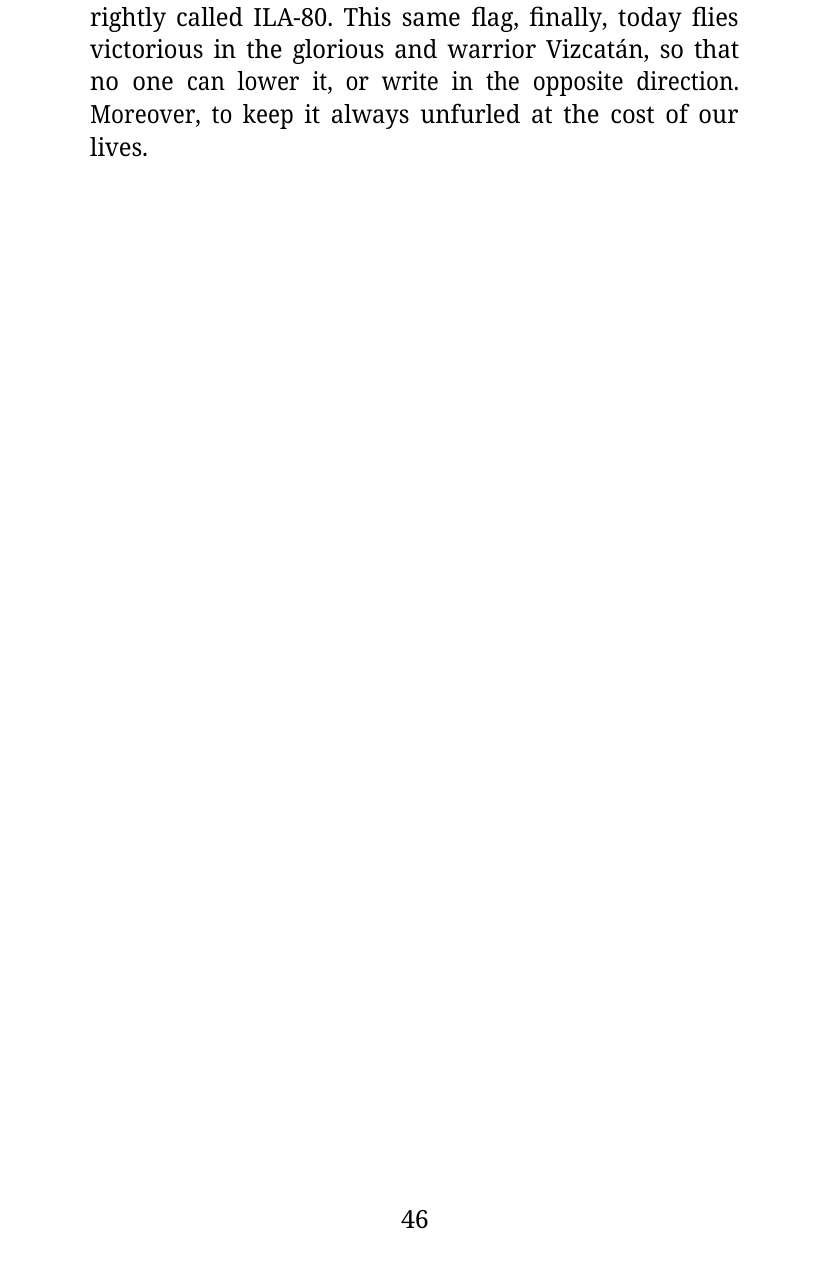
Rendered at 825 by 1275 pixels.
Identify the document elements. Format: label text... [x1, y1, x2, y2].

text rightly called ILA-80. This same flag, finally, today flies victorious in the glorious and warrior Vizcatán, so that no one can lower it, or write in the opposite direction. Moreover, to keep it always unfurled at the cost of our lives. [90, 0, 740, 163]
